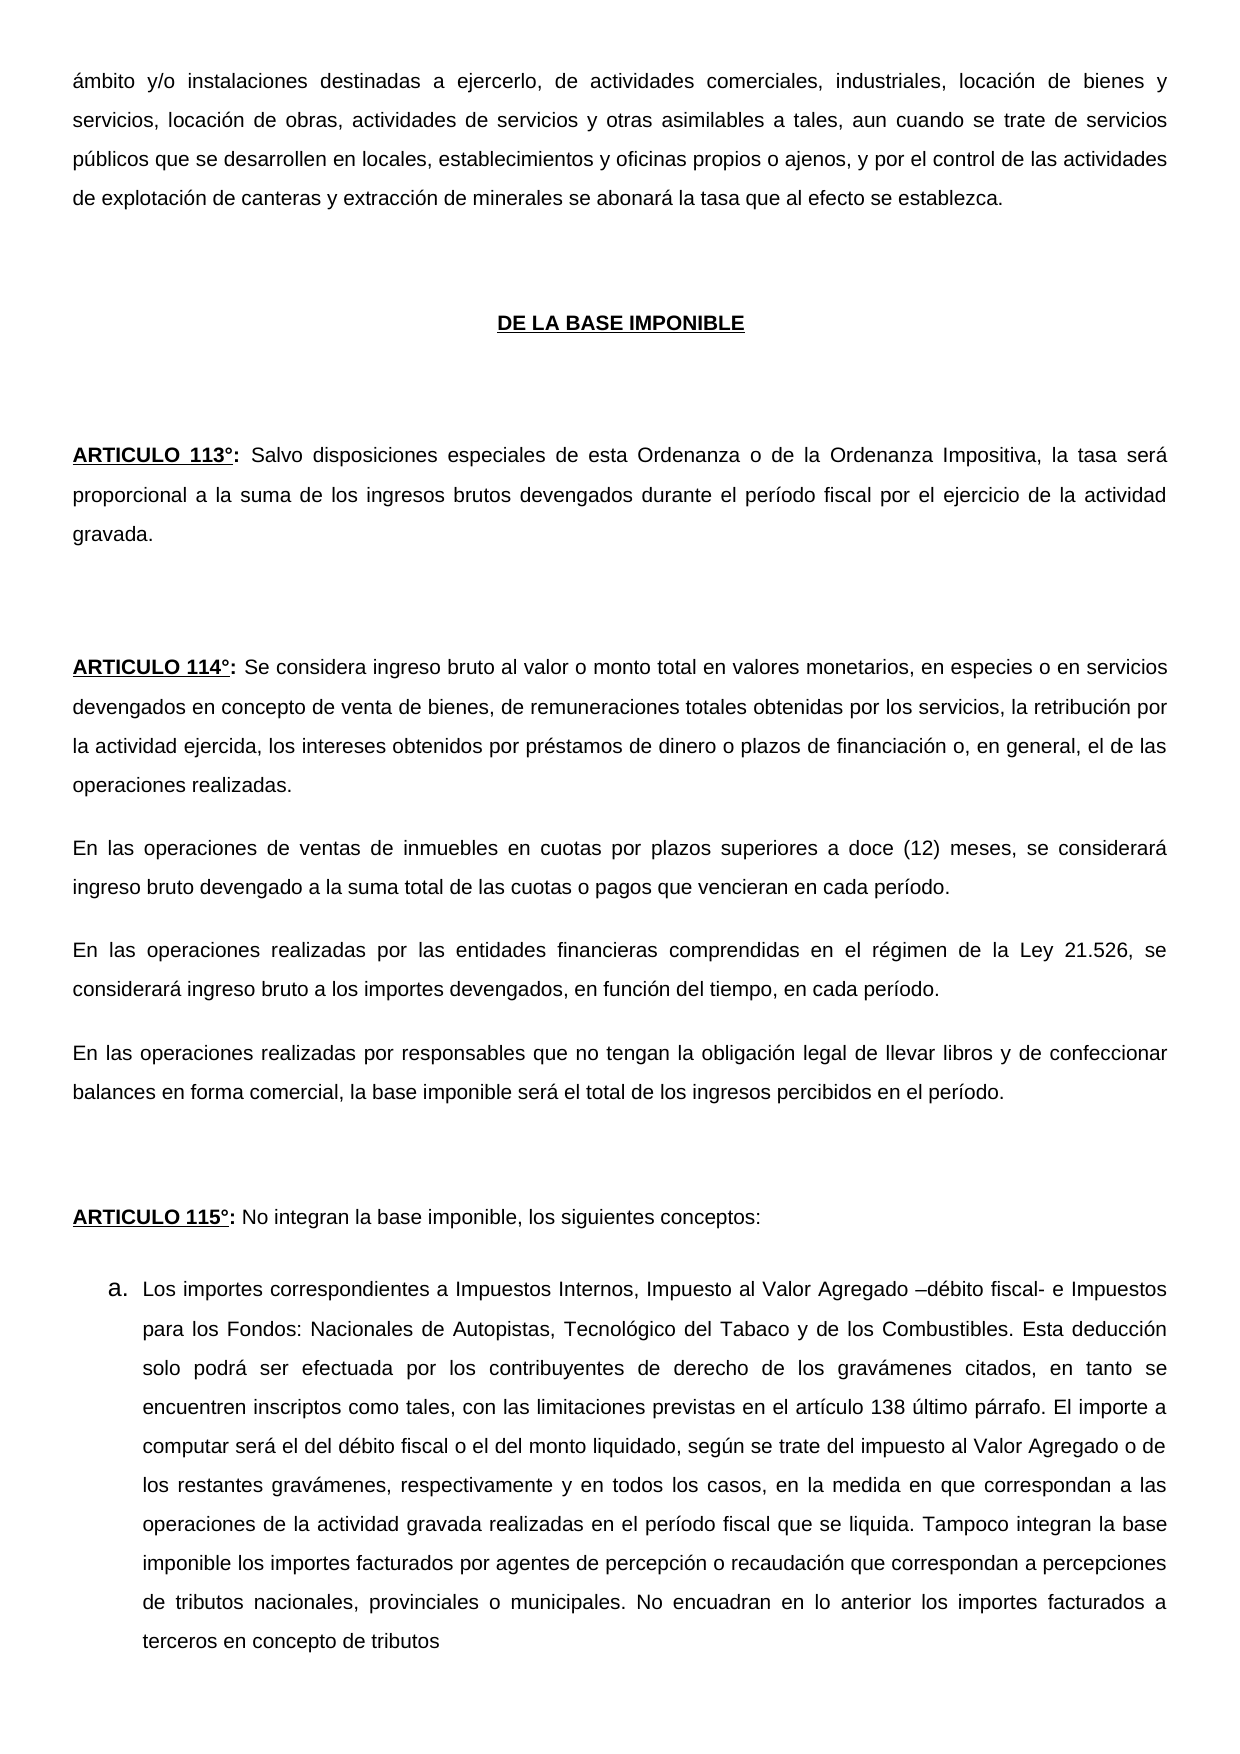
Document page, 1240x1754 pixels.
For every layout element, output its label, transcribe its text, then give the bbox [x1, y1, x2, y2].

text En las operaciones de ventas de inmuebles en cuotas por plazos superiores a doce (12) meses, se considerará ingreso bruto devengado a la suma total de las cuotas o pagos que vencieran en cada período. [72, 836, 1169, 899]
text ARTICULO 114°: Se considera ingreso bruto al valor o monto total en valores monetarios, en especies o en servicios devengados en concepto de venta de bienes, de remuneraciones totales obtenidas por los servicios, la retribución por la actividad ejercida, los intereses obtenidos por préstamos de dinero o plazos de financiación o, en general, el de las operaciones realizadas. [72, 651, 1169, 796]
text En las operaciones realizadas por las entidades financieras comprendidas en el régimen de la Ley 21.526, se considerará ingreso bruto a los importes devengados, en función del tiempo, en cada período. [72, 938, 1169, 1001]
subtitle DE LA BASE IMPONIBLE [73, 311, 1169, 335]
text ARTICULO 115°: No integran la base imponible, los siguientes conceptos: [72, 1205, 1169, 1229]
text ámbito y/o instalaciones destinadas a ejercerlo, de actividades comerciales, industriales, locación de bienes y servicios, locación de obras, actividades de servicios y otras asimilables a tales, aun cuando se trate de servicios públicos que se desarrollen en locales, establecimientos y oficinas propios o ajenos, y por el control de las actividades de explotación de canteras y extracción de minerales se abonará la tasa que al efecto se establezca. [72, 69, 1169, 209]
text En las operaciones realizadas por responsables que no tengan la obligación legal de llevar libros y de confeccionar balances en forma comercial, la base imponible será el total de los ingresos percibidos en el período. [72, 1041, 1169, 1104]
list Los importes correspondientes a Impuestos Internos, Impuesto al Valor Agregado –débito fiscal- e Impuestos para los Fondos: Nacionales de Autopistas, Tecnológico del Tabaco y de los Combustibles. Esta deducción solo podrá ser efectuada por los contribuyentes de derecho de los gravámenes citados, en tanto se encuentren inscriptos como tales, con las limitaciones previstas en el artículo 138 último párrafo. El importe a computar será el del débito fiscal o el del monto liquidado, según se trate del impuesto al Valor Agregado o de los restantes gravámenes, respectivamente y en todos los casos, en la medida en que correspondan a las operaciones de la actividad gravada realizadas en el período fiscal que se liquida. Tampoco integran la base imponible los importes facturados por agentes de percepción o recaudación que correspondan a percepciones de tributos nacionales, provinciales o municipales. No encuadran en lo anterior los importes facturados a terceros en concepto de tributos [108, 1273, 1169, 1652]
text ARTICULO 113°: Salvo disposiciones especiales de esta Ordenanza o de la Ordenanza Impositiva, la tasa será proporcional a la suma de los ingresos brutos devengados durante el período fiscal por el ejercicio de la actividad gravada. [72, 439, 1169, 546]
